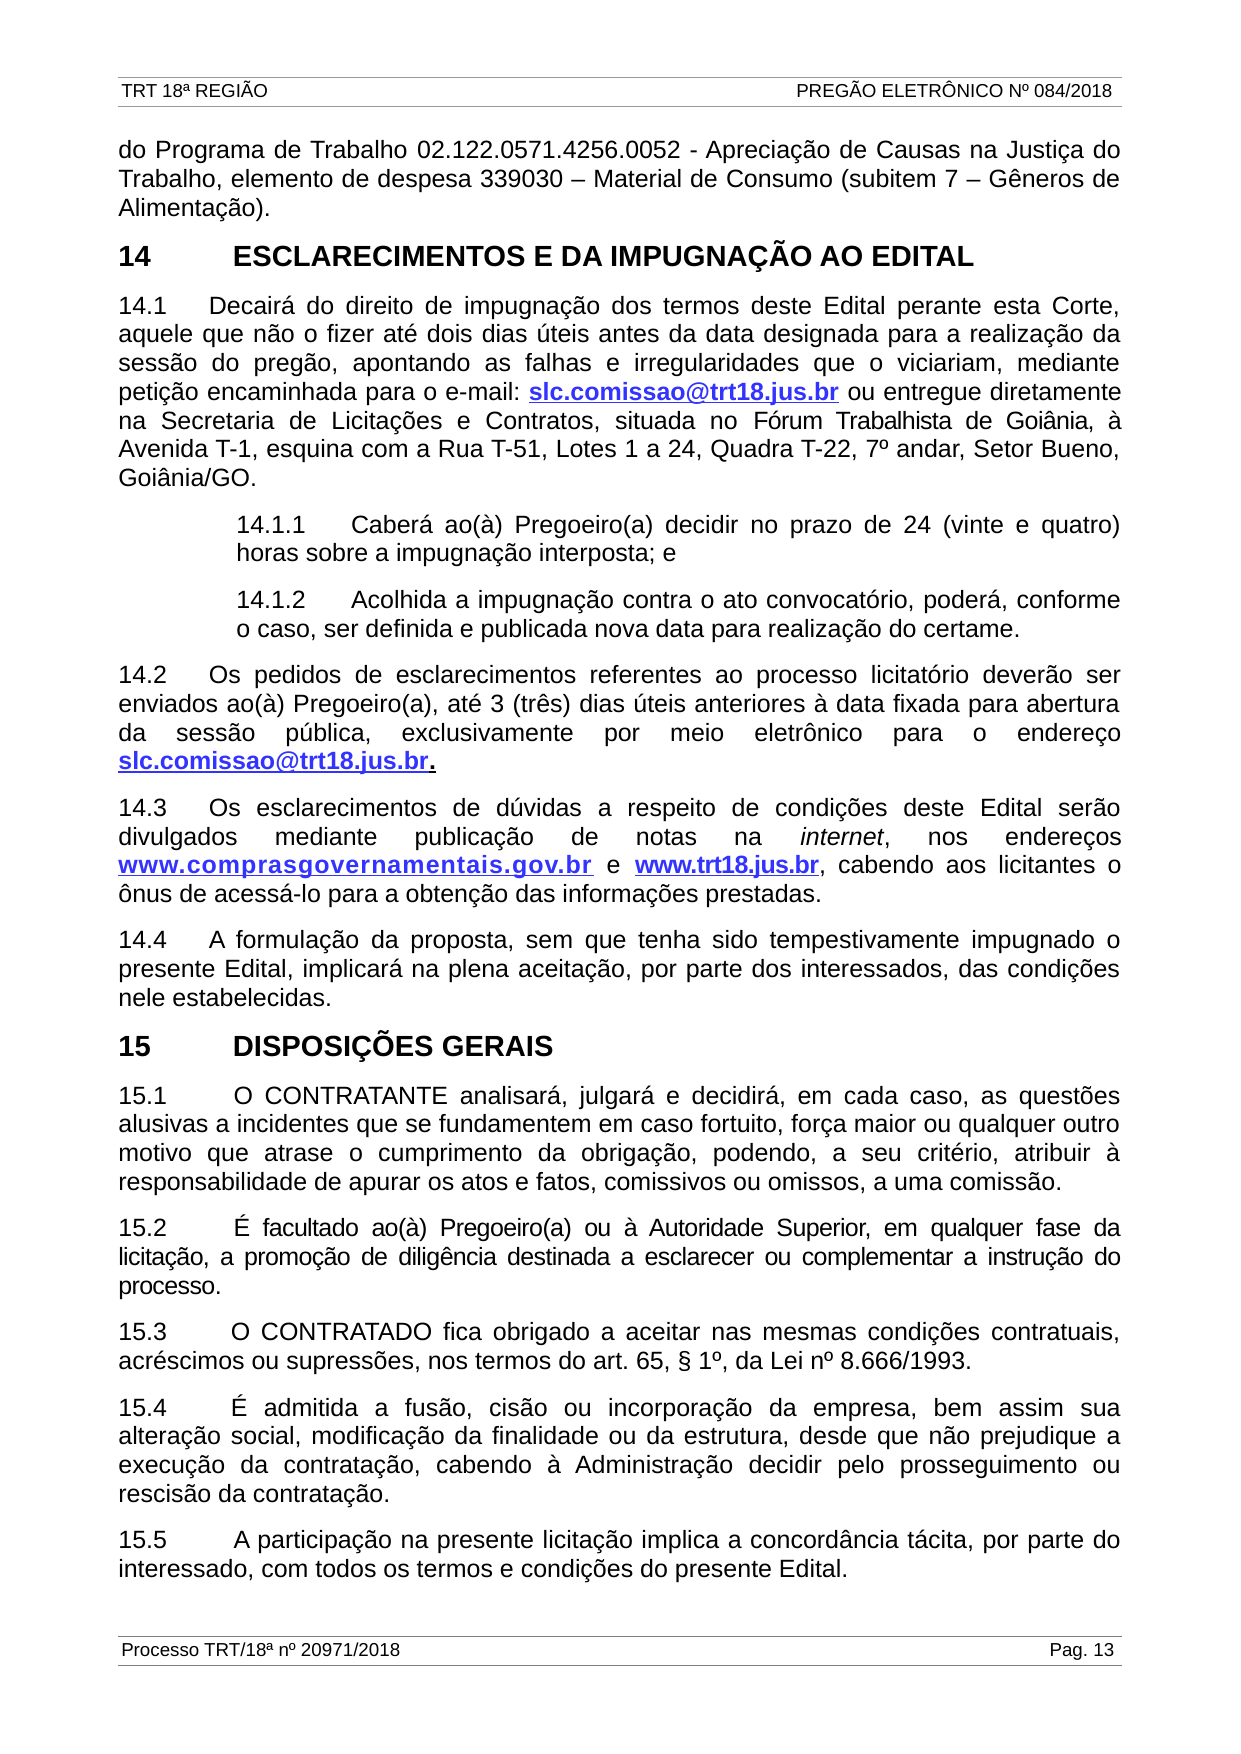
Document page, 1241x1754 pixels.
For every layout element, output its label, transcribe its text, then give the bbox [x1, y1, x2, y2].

text 14.3 Os esclarecimentos de dúvidas a respeito de condições deste Edital serão divulgados mediante publicação de notas na internet, nos endereços www.comprasgovernamentais.gov.br e www.trt18.jus.br, cabendo aos licitantes o ônus de acessá-lo para a obtenção das informações prestadas. [118, 793, 1122, 908]
text 15.1 O CONTRATANTE analisará, julgará e decidirá, em cada caso, as questões alusivas a incidentes que se fundamentem em caso fortuito, força maior ou qualquer outro motivo que atrase o cumprimento da obrigação, podendo, a seu critério, atribuir à responsabilidade de apurar os atos e fatos, comissivos ou omissos, a uma comissão. [118, 1081, 1122, 1196]
text 14.1.2 Acolhida a impugnação contra o ato convocatório, poderá, conforme o caso, ser definida e publicada nova data para realização do certame. [236, 585, 1122, 642]
text 14.1 Decairá do direito de impugnação dos termos deste Edital perante esta Corte, aquele que não o fizer até dois dias úteis antes da data designada para a realização da sessão do pregão, apontando as falhas e irregularidades que o viciariam, mediante petição encaminhada para o e-mail: slc.comissao@trt18.jus.br ou entregue diretamente na Secretaria de Licitações e Contratos, situada no Fórum Trabalhista de Goiânia, à Avenida T-1, esquina com a Rua T-51, Lotes 1 a 24, Quadra T-22, 7º andar, Setor Bueno, Goiânia/GO. [118, 291, 1122, 492]
text 15.5 A participação na presente licitação implica a concordância tácita, por parte do interessado, com todos os termos e condições do presente Edital. [118, 1525, 1122, 1583]
text 14.2 Os pedidos de esclarecimentos referentes ao processo licitatório deverão ser enviados ao(à) Pregoeiro(a), até 3 (três) dias úteis anteriores à data fixada para abertura da sessão pública, exclusivamente por meio eletrônico para o endereço slc.comissao@trt18.jus.br. [118, 660, 1122, 775]
text do Programa de Trabalho 02.122.0571.4256.0052 - Apreciação de Causas na Justiça do Trabalho, elemento de despesa 339030 – Material de Consumo (subitem 7 – Gêneros de Alimentação). [118, 136, 1122, 222]
text 14.4 A formulação da proposta, sem que tenha sido tempestivamente impugnado o presente Edital, implicará na plena aceitação, por parte dos interessados, das condições nele estabelecidas. [118, 926, 1122, 1012]
text 15 DISPOSIÇÕES GERAIS [118, 1029, 1122, 1063]
text 14 ESCLARECIMENTOS E DA IMPUGNAÇÃO AO EDITAL [118, 239, 1122, 273]
text 15.3 O CONTRATADO fica obrigado a aceitar nas mesmas condições contratuais, acréscimos ou supressões, nos termos do art. 65, § 1º, da Lei nº 8.666/1993. [118, 1317, 1122, 1375]
text 15.2 É facultado ao(à) Pregoeiro(a) ou à Autoridade Superior, em qualquer fase da licitação, a promoção de diligência destinada a esclarecer ou complementar a instrução do processo. [118, 1213, 1122, 1300]
text 15.4 É admitida a fusão, cisão ou incorporação da empresa, bem assim sua alteração social, modificação da finalidade ou da estrutura, desde que não prejudique a execução da contratação, cabendo à Administração decidir pelo prosseguimento ou rescisão da contratação. [118, 1393, 1122, 1508]
text 14.1.1 Caberá ao(à) Pregoeiro(a) decidir no prazo de 24 (vinte e quatro) horas sobre a impugnação interposta; e [236, 510, 1122, 567]
